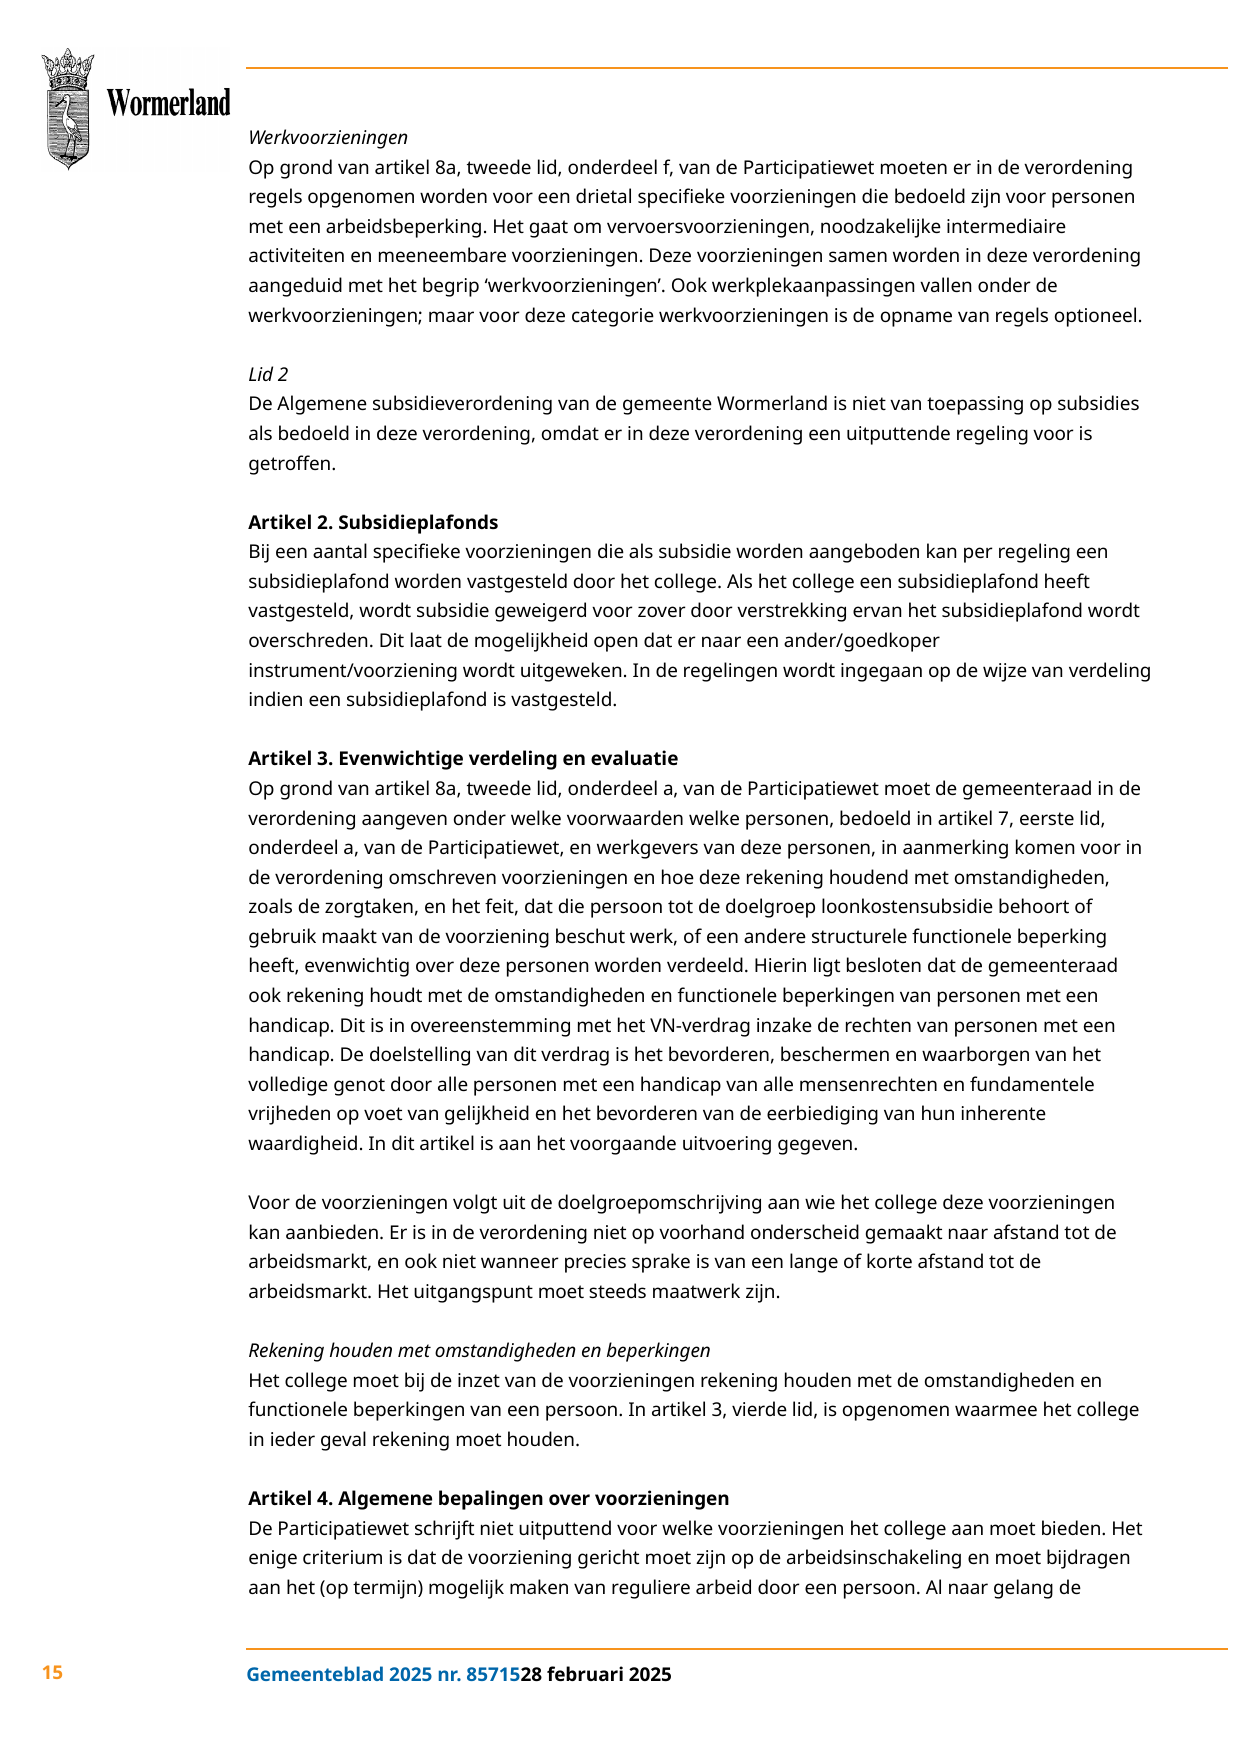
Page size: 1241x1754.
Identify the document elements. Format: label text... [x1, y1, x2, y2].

text Het college moet bij de inzet van de voorzieningen rekening houden met de omstandigheden en functionele beperkingen van een persoon. In artikel 3, vierde lid, is opgenomen waarmee het college in ieder geval rekening moet houden. [248, 1367, 1152, 1452]
text Artikel 2. Subsidieplafonds [248, 509, 1152, 535]
text Op grond van artikel 8a, tweede lid, onderdeel a, van de Participatiewet moet de gemeenteraad in de verordening aangeven onder welke voorwaarden welke personen, bedoeld in artikel 7, eerste lid, onderdeel a, van de Participatiewet, en werkgevers van deze personen, in aanmerking komen voor in de verordening omschreven voorzieningen en hoe deze rekening houdend met omstandigheden, zoals de zorgtaken, en het feit, dat die persoon tot de doelgroep loonkostensubsidie behoort of gebruik maakt van de voorziening beschut werk, of een andere structurele functionele beperking heeft, evenwichtig over deze personen worden verdeeld. Hierin ligt besloten dat de gemeenteraad ook rekening houdt met de omstandigheden en functionele beperkingen van personen met een handicap. Dit is in overeenstemming met het VN-verdrag inzake de rechten van personen met een handicap. De doelstelling van dit verdrag is het bevorderen, beschermen en waarborgen van het volledige genot door alle personen met een handicap van alle mensenrechten en fundamentele vrijheden op voet van gelijkheid en het bevorderen van de eerbiediging van hun inherente waardigheid. In dit artikel is aan het voorgaande uitvoering gegeven. [248, 775, 1152, 1156]
text Voor de voorzieningen volgt uit de doelgroepomschrijving aan wie het college deze voorzieningen kan aanbieden. Er is in de verordening niet op voorhand onderscheid gemaakt naar afstand tot de arbeidsmarkt, en ook niet wanneer precies sprake is van een lange of korte afstand tot de arbeidsmarkt. Het uitgangspunt moet steeds maatwerk zijn. [248, 1189, 1152, 1304]
text De Participatiewet schrijft niet uitputtend voor welke voorzieningen het college aan moet bieden. Het enige criterium is dat de voorziening gericht moet zijn op de arbeidsinschakeling en moet bijdragen aan het (op termijn) mogelijk maken van reguliere arbeid door een persoon. Al naar gelang de [248, 1515, 1152, 1600]
picture [41, 47, 231, 172]
text Bij een aantal specifieke voorzieningen die als subsidie worden aangeboden kan per regeling een subsidieplafond worden vastgesteld door het college. Als het college een subsidieplafond heeft vastgesteld, wordt subsidie geweigerd voor zover door verstrekking ervan het subsidieplafond wordt overschreden. Dit laat de mogelijkheid open dat er naar een ander/goedkoper instrument/voorziening wordt uitgeweken. In de regelingen wordt ingegaan op de wijze van verdeling indien een subsidieplafond is vastgesteld. [248, 538, 1152, 712]
text Rekening houden met omstandigheden en beperkingen [248, 1337, 1152, 1363]
text Artikel 3. Evenwichtige verdeling en evaluatie [248, 746, 1152, 771]
text Werkvoorzieningen [248, 124, 1152, 150]
text De Algemene subsidieverordening van de gemeente Wormerland is niet van toepassing op subsidies als bedoeld in deze verordening, omdat er in deze verordening een uitputtende regeling voor is getroffen. [248, 391, 1152, 476]
text Lid 2 [248, 361, 1152, 387]
text Op grond van artikel 8a, tweede lid, onderdeel f, van de Participatiewet moeten er in de verordening regels opgenomen worden voor een drietal specifieke voorzieningen die bedoeld zijn voor personen met een arbeidsbeperking. Het gaat om vervoersvoorzieningen, noodzakelijke intermediaire activiteiten en meeneembare voorzieningen. Deze voorzieningen samen worden in deze verordening aangeduid met het begrip ‘werkvoorzieningen’. Ook werkplekaanpassingen vallen onder de werkvoorzieningen; maar voor deze categorie werkvoorzieningen is de opname van regels optioneel. [248, 154, 1152, 328]
text Artikel 4. Algemene bepalingen over voorzieningen [248, 1485, 1152, 1511]
